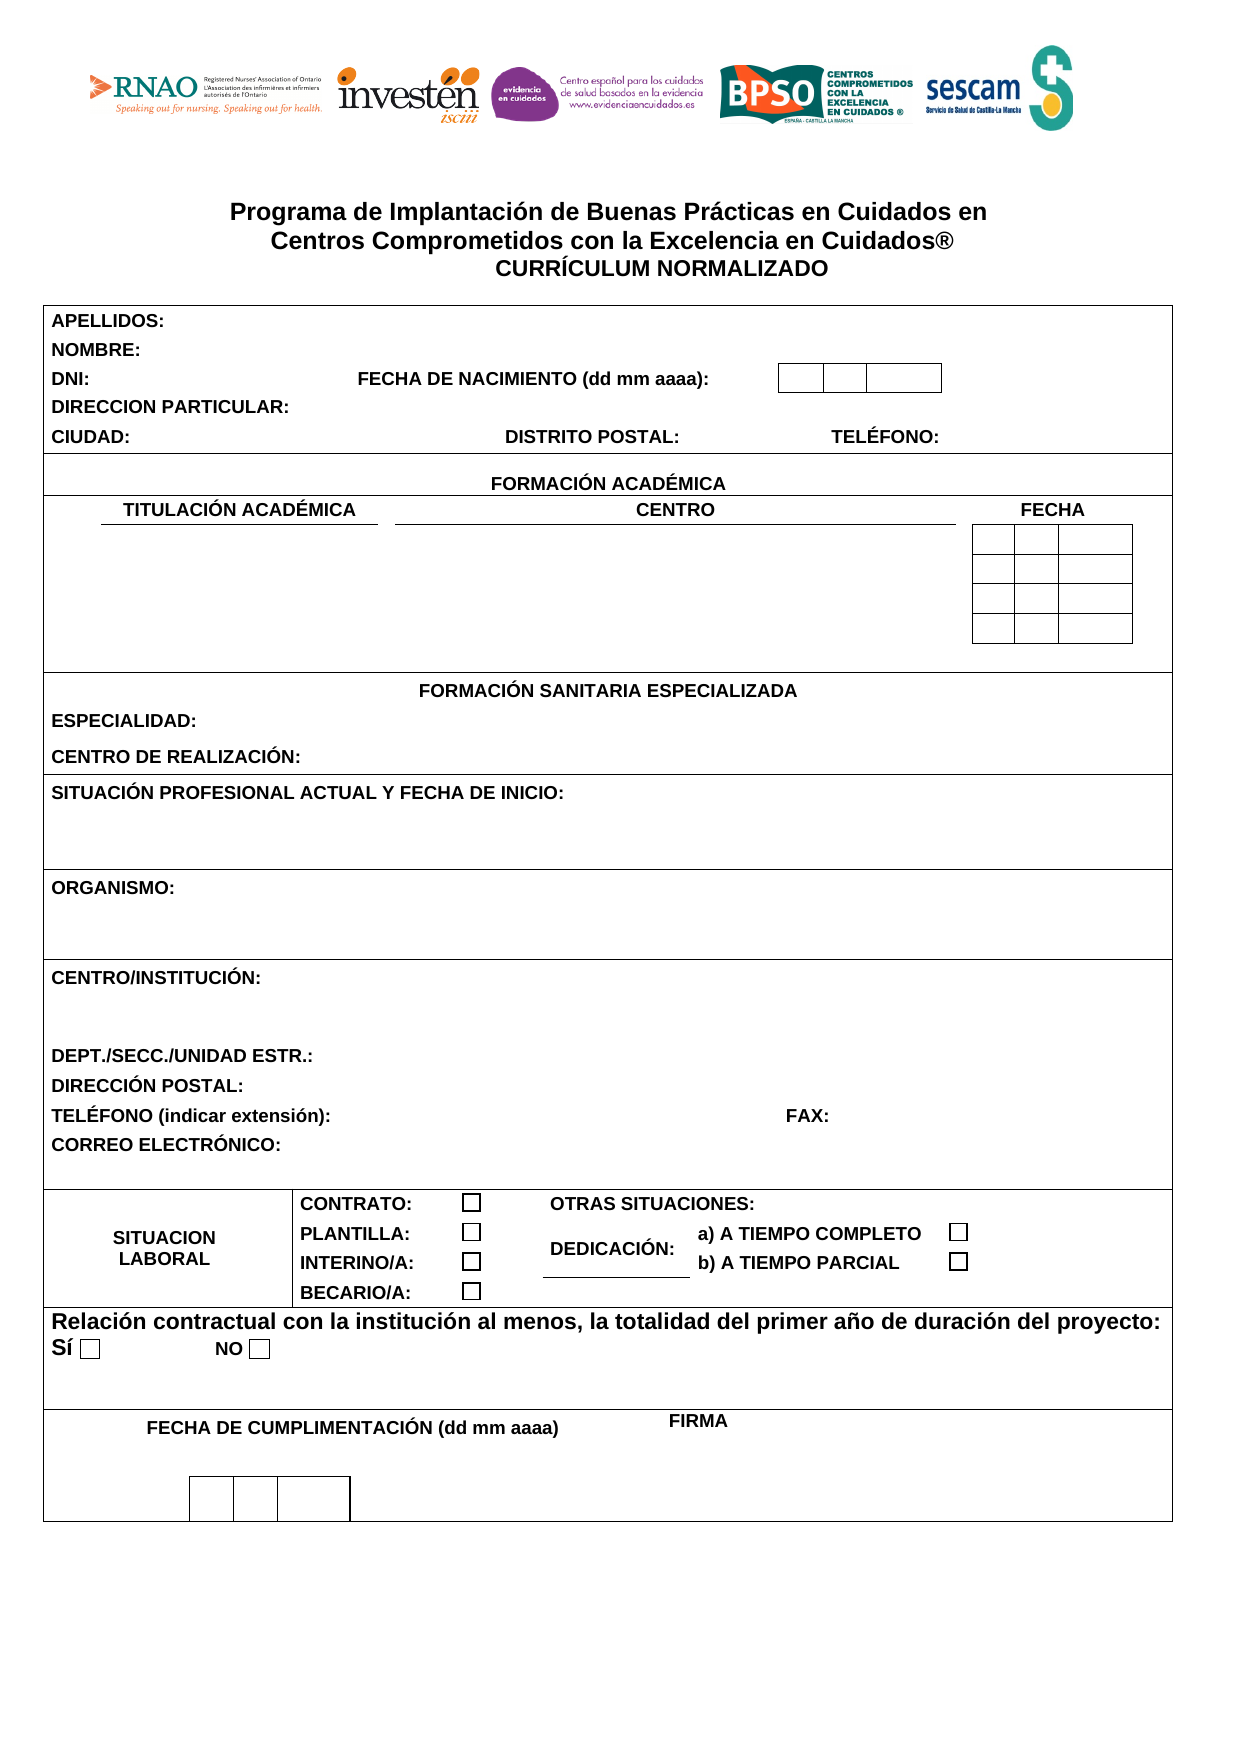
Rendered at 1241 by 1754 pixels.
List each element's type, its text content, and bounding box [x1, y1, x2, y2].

table_cell [234, 1477, 277, 1521]
table_cell [378, 524, 395, 554]
table_cell [44, 898, 1172, 959]
table_cell DISTRITO POSTAL: [498, 419, 824, 453]
table_cell TELÉFONO (indicar extensión): [44, 1100, 778, 1129]
table_cell [779, 364, 823, 392]
table_cell [690, 1277, 941, 1307]
table_cell FECHA DE CUMPLIMENTACIÓN (dd mm aaaa) [44, 1410, 661, 1438]
table_cell [263, 643, 378, 672]
table_cell [1059, 614, 1132, 642]
table_cell [941, 1248, 1172, 1277]
table_cell [430, 643, 513, 672]
table_cell [941, 1277, 1172, 1307]
table_cell [973, 614, 1014, 642]
table_cell [1133, 524, 1172, 554]
table_cell [351, 1476, 661, 1521]
table_cell [956, 613, 972, 642]
table_cell [101, 583, 378, 613]
table_cell DEPT./SECC./UNIDAD ESTR.: [44, 1041, 1172, 1070]
picture [337, 67, 480, 123]
table_cell [543, 1278, 690, 1307]
table_cell [973, 555, 1014, 583]
table_cell ESPECIALIDAD: [44, 702, 1172, 738]
table_cell [824, 364, 866, 392]
table_cell [101, 643, 211, 672]
table_cell CENTRO [395, 496, 956, 524]
table_cell [44, 643, 101, 672]
table_cell [101, 613, 378, 642]
table_cell [395, 525, 956, 554]
table_cell [867, 364, 941, 392]
table_cell [378, 583, 395, 613]
table_cell [454, 1218, 543, 1248]
table_cell [101, 525, 378, 554]
table_cell a) A TIEMPO COMPLETO [690, 1218, 941, 1248]
table_cell [454, 1248, 543, 1277]
table_cell [956, 583, 972, 613]
picture [926, 45, 1073, 131]
table_cell [1059, 525, 1132, 554]
table_cell DNI: [44, 363, 350, 392]
table_cell [1015, 555, 1058, 583]
table_cell [973, 584, 1014, 613]
table_cell NOMBRE: [44, 334, 1172, 363]
table_cell FECHA [973, 496, 1133, 524]
table_cell [378, 613, 395, 642]
table_cell [956, 554, 972, 583]
table_cell [1133, 554, 1172, 583]
table_cell OTRAS SITUACIONES: [543, 1190, 1172, 1218]
table_cell [1133, 496, 1172, 524]
table_cell [378, 643, 430, 672]
table_cell [190, 1477, 233, 1521]
table_cell [1059, 584, 1132, 613]
table_cell TITULACIÓN ACADÉMICA [101, 496, 378, 524]
table_cell [211, 643, 263, 672]
table_cell [1015, 614, 1058, 642]
table_cell [44, 613, 101, 642]
table_cell [278, 1477, 349, 1521]
table_cell [1015, 584, 1058, 613]
table_cell [454, 1190, 543, 1218]
table_cell CIUDAD: [44, 419, 497, 453]
table_cell [378, 496, 395, 524]
table_cell DEDICACIÓN: [543, 1218, 690, 1277]
table_cell b) A TIEMPO PARCIAL [690, 1248, 941, 1277]
table_cell [101, 554, 378, 583]
table_cell [395, 583, 956, 613]
table_cell PLANTILLA: [293, 1218, 454, 1248]
table_cell [44, 1438, 661, 1476]
table_cell [315, 739, 1172, 774]
table_cell [44, 524, 101, 554]
table_cell CORREO ELECTRÓNICO: [44, 1129, 1172, 1159]
table_cell [44, 554, 101, 583]
table_cell [44, 804, 1172, 868]
picture [491, 67, 704, 122]
table_cell BECARIO/A: [293, 1277, 454, 1307]
table_cell [1059, 555, 1132, 583]
table_cell TELÉFONO: [824, 419, 1172, 453]
table_cell [956, 524, 972, 554]
table_cell [395, 613, 956, 642]
table_cell FORMACIÓN SANITARIA ESPECIALIZADA [44, 673, 1172, 702]
table_cell APELLIDOS: [44, 306, 1172, 333]
table_cell [44, 583, 101, 613]
table_cell [941, 1218, 1172, 1248]
table_cell [395, 554, 956, 583]
table_cell FORMACIÓN ACADÉMICA [44, 454, 1172, 494]
table_cell CENTRO/INSTITUCIÓN: [44, 960, 1172, 988]
table_cell CENTRO DE REALIZACIÓN: [44, 739, 315, 774]
table_cell FECHA DE NACIMIENTO (dd mm aaaa): [350, 363, 778, 392]
table_cell [1015, 525, 1058, 554]
table_cell [44, 1159, 1172, 1188]
table_cell INTERINO/A: [293, 1248, 454, 1277]
table_cell [513, 643, 1172, 672]
table_cell [956, 496, 972, 524]
picture [90, 75, 322, 114]
table_cell DIRECCION PARTICULAR: [44, 392, 1172, 419]
table_cell [1133, 613, 1172, 642]
table_cell [942, 363, 1172, 392]
table_cell [454, 1277, 543, 1307]
table_cell ORGANISMO: [44, 870, 1172, 898]
table_header Programa de Implantación de Buenas Prácticas en Cuidados en Centros Comprometidos con la Excelencia en Cuidados® CURRÍCULUM NORMALIZADO [44, 163, 1173, 305]
picture [720, 65, 913, 124]
table_cell FIRMA [661, 1410, 1172, 1521]
table_cell [44, 1476, 189, 1521]
table_cell [44, 496, 101, 524]
table_cell [1133, 583, 1172, 613]
table_cell CONTRATO: [293, 1190, 454, 1218]
table_cell Relación contractual con la institución al menos, la totalidad del primer año de duración del proyecto: Sí NO [44, 1308, 1172, 1408]
table_cell DIRECCIÓN POSTAL: [44, 1070, 1172, 1100]
table_cell [973, 525, 1014, 554]
table_cell SITUACIÓN PROFESIONAL ACTUAL Y FECHA DE INICIO: [44, 775, 1172, 803]
table_cell [378, 554, 395, 583]
table_cell [44, 989, 1172, 1041]
table_cell SITUACION LABORAL [44, 1190, 292, 1307]
table_cell FAX: [778, 1100, 1172, 1129]
